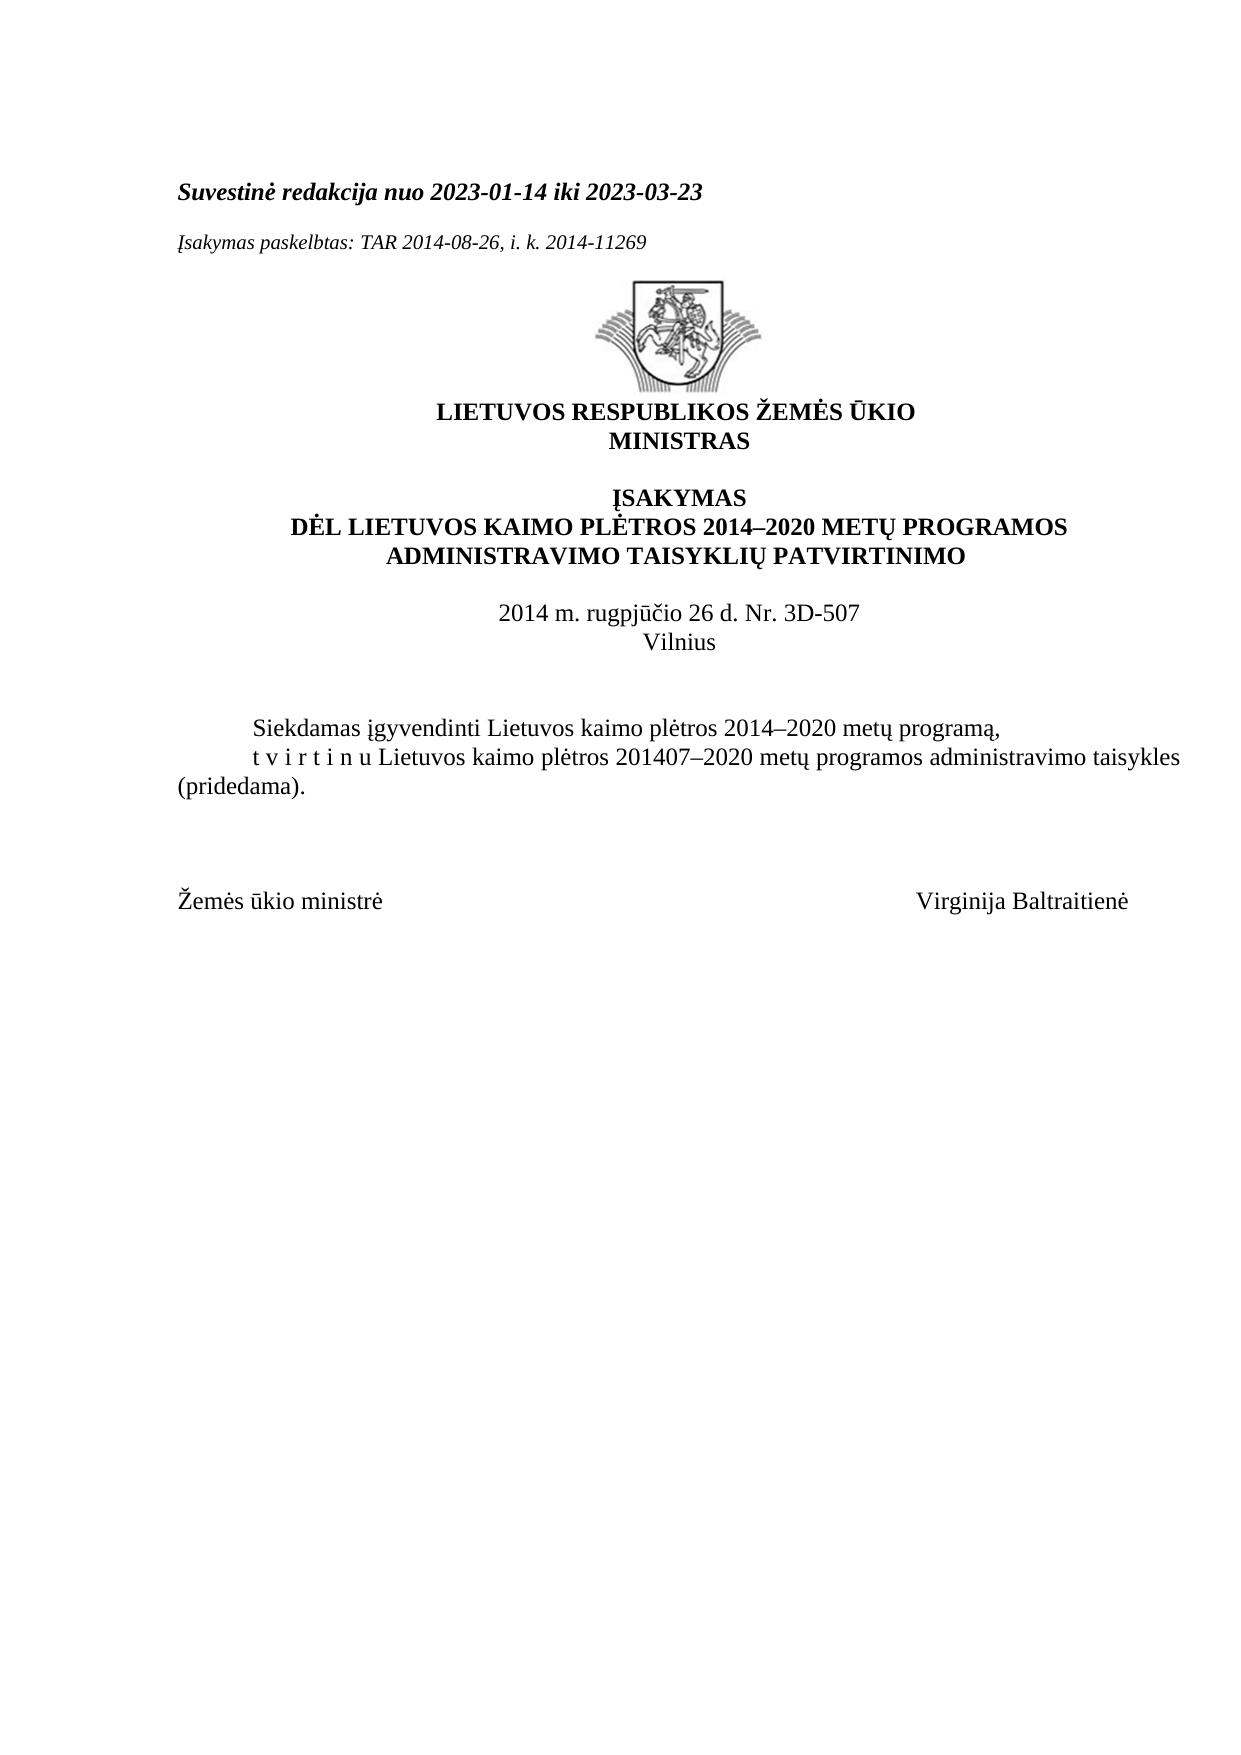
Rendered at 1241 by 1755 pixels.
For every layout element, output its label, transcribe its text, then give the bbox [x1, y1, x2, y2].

text ĮSAKYMAS [177, 483, 1181, 512]
text Suvestinė redakcija nuo 2023-01-14 iki 2023-03-23 [177, 177, 1181, 206]
text DĖL LIETUVOS KAIMO PLĖTROS 2014–2020 METŲ PROGRAMOS ADMINISTRAVIMO TAISYKLIŲ PATVIRTINIMO [177, 512, 1181, 569]
text 2014 m. rugpjūčio 26 d. Nr. 3D-507 [177, 598, 1181, 627]
text LIETUVOS RESPUBLIKOS ŽEMĖS ŪKIO [177, 397, 1181, 426]
text MINISTRAS [177, 426, 1181, 454]
text Žemės ūkio ministrė Virginija Baltraitienė [177, 886, 1181, 914]
text t v i r t i n u Lietuvos kaimo plėtros 201407–2020 metų programos administravimo taisykles (pridedama). [177, 742, 1181, 799]
text Įsakymas paskelbtas: TAR 2014-08-26, i. k. 2014-11269 [177, 230, 1181, 254]
text Vilnius [177, 627, 1181, 656]
text Siekdamas įgyvendinti Lietuvos kaimo plėtros 2014–2020 metų programą, [177, 713, 1181, 742]
